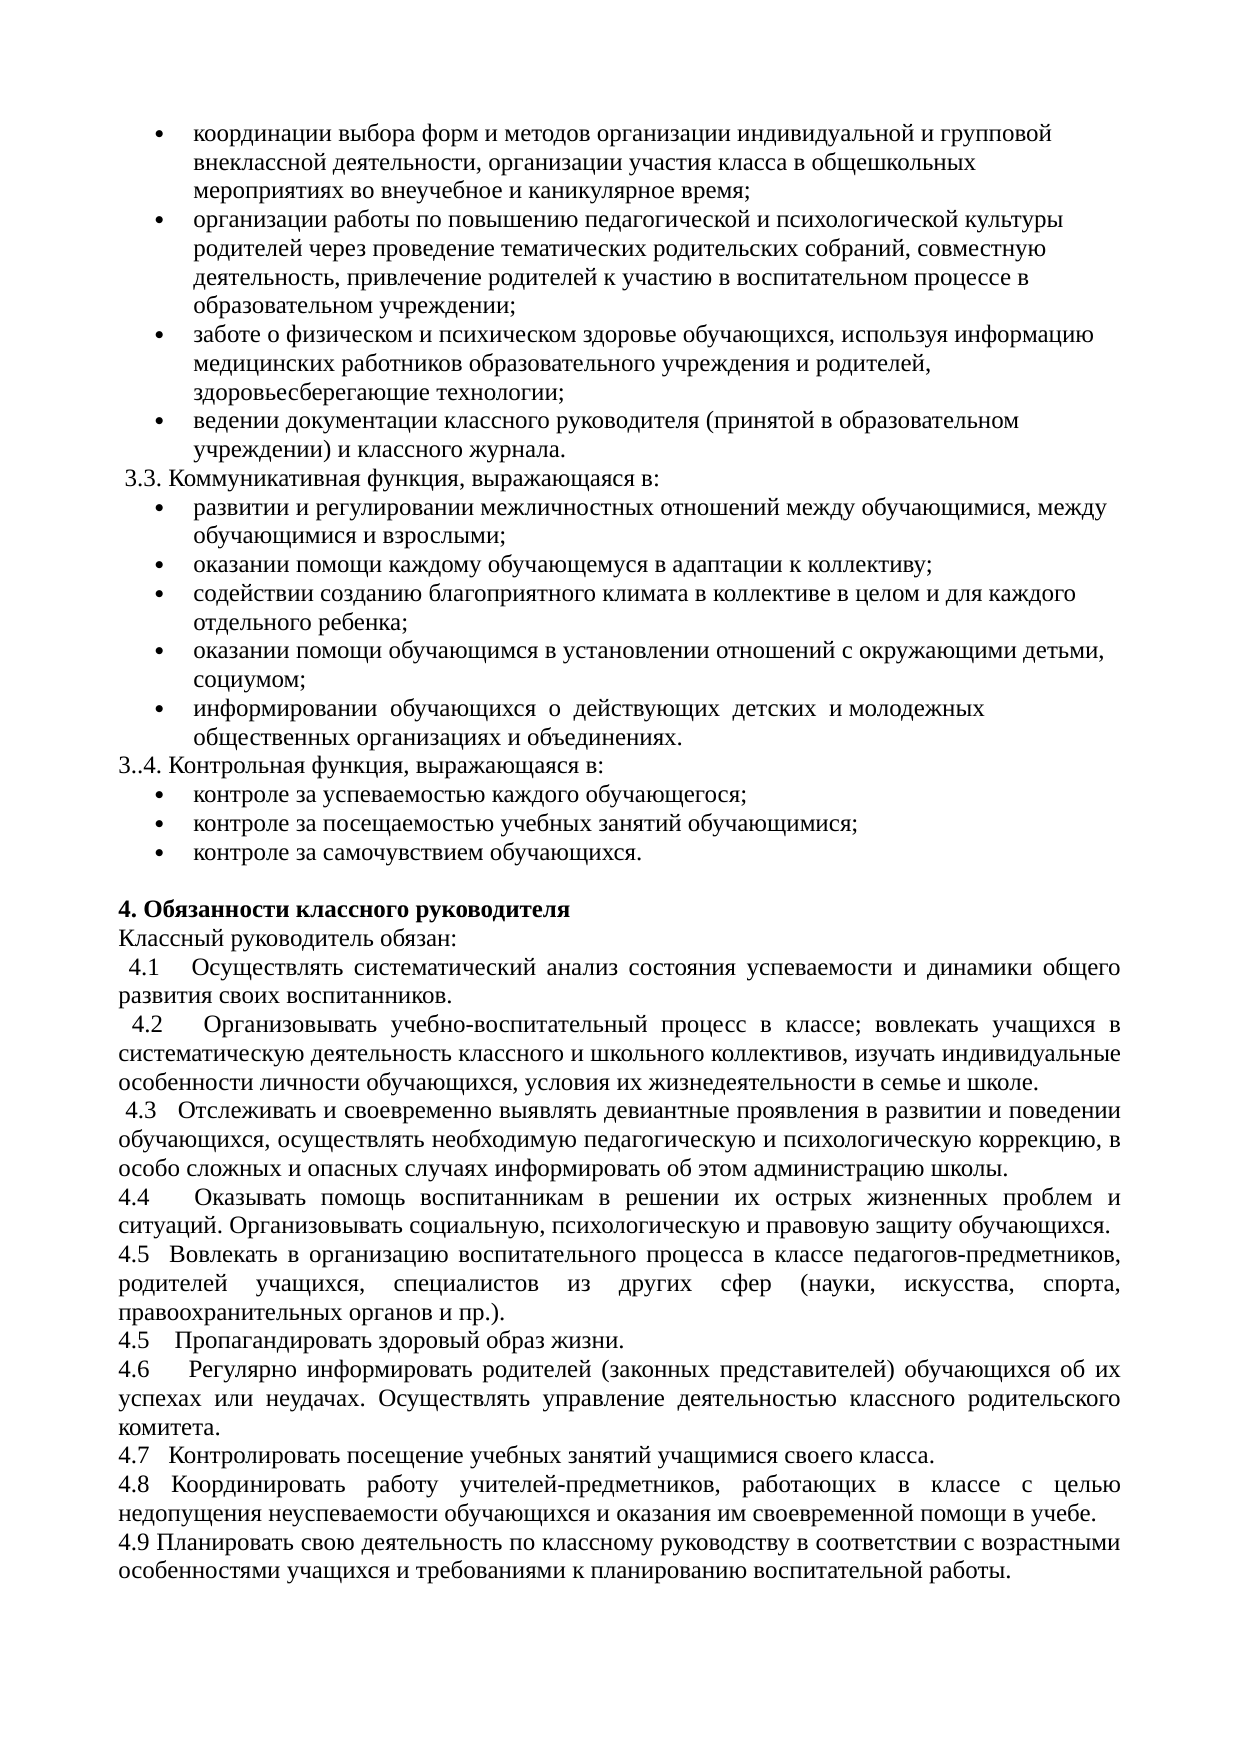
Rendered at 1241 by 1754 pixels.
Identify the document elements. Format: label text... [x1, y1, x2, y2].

text 4.3 Отслеживать и своевременно выявлять девиантные проявления в развитии и поведении обучающихся, осуществлять необходимую педагогическую и психологическую коррекцию, в особо сложных и опасных случаях информировать об этом администрацию школы. [118, 1096, 1122, 1182]
list ведении документации классного руководителя (принятой в образовательном учреждении) и классного журнала. [156, 406, 1122, 463]
list содействии созданию благоприятного климата в коллективе в целом и для каждого отдельного ребенка; [156, 578, 1122, 636]
text 4.6 Регулярно информировать родителей (законных представителей) обучающихся об их успехах или неудачах. Осуществлять управление деятельностью классного родительского комитета. [118, 1354, 1122, 1441]
text 3.3. Коммуникативная функция, выражающаяся в: [118, 463, 1122, 492]
text 3..4. Контрольная функция, выражающаяся в: [118, 751, 1122, 779]
list оказании помощи обучающимся в установлении отношений с окружающими детьми, социумом; [156, 636, 1122, 693]
list контроле за посещаемостью учебных занятий обучающимися; [156, 808, 1122, 837]
text 4.5 Пропагандировать здоровый образ жизни. [118, 1326, 1122, 1354]
list координации выбора форм и методов организации индивидуальной и групповой внеклассной деятельности, организации участия класса в общешкольных мероприятиях во внеучебное и каникулярное время; [156, 118, 1122, 204]
list информировании обучающихся о действующих детских и молодежных общественных организациях и объединениях. [156, 693, 1122, 751]
list организации работы по повышению педагогической и психологической культуры родителей через проведение тематических родительских собраний, совместную деятельность, привлечение родителей к участию в воспитательном процессе в образовательном учреждении; [156, 204, 1122, 319]
list развитии и регулировании межличностных отношений между обучающимися, между обучающимися и взрослыми; [156, 492, 1122, 549]
list контроле за самочувствием обучающихся. [156, 837, 1122, 866]
text 4. Обязанности классного руководителя [118, 894, 1122, 923]
text 4.9 Планировать свою деятельность по классному руководству в соответствии с возрастными особенностями учащихся и требованиями к планированию воспитательной работы. [118, 1527, 1122, 1584]
text 4.7 Контролировать посещение учебных занятий учащимися своего класса. [118, 1441, 1122, 1469]
text 4.2 Организовывать учебно-воспитательный процесс в классе; вовлекать учащихся в систематическую деятельность классного и школьного коллективов, изучать индивидуальные особенности личности обучающихся, условия их жизнедеятельности в семье и школе. [118, 1009, 1122, 1096]
text Классный руководитель обязан: [118, 923, 1122, 952]
text 4.4 Оказывать помощь воспитанникам в решении их острых жизненных проблем и ситуаций. Организовывать социальную, психологическую и правовую защиту обучающихся. [118, 1182, 1122, 1239]
text 4.5 Вовлекать в организацию воспитательного процесса в классе педагогов-предметников, родителей учащихся, специалистов из других сфер (науки, искусства, спорта, правоохранительных органов и пр.). [118, 1239, 1122, 1326]
text 4.8 Координировать работу учителей-предметников, работающих в классе с целью недопущения неуспеваемости обучающихся и оказания им своевременной помощи в учебе. [118, 1469, 1122, 1527]
text 4.1 Осуществлять систематический анализ состояния успеваемости и динамики общего развития своих воспитанников. [118, 952, 1122, 1009]
list контроле за успеваемостью каждого обучающегося; [156, 779, 1122, 808]
list оказании помощи каждому обучающемуся в адаптации к коллективу; [156, 549, 1122, 578]
list заботе о физическом и психическом здоровье обучающихся, используя информацию медицинских работников образовательного учреждения и родителей, здоровьесберегающие технологии; [156, 319, 1122, 406]
